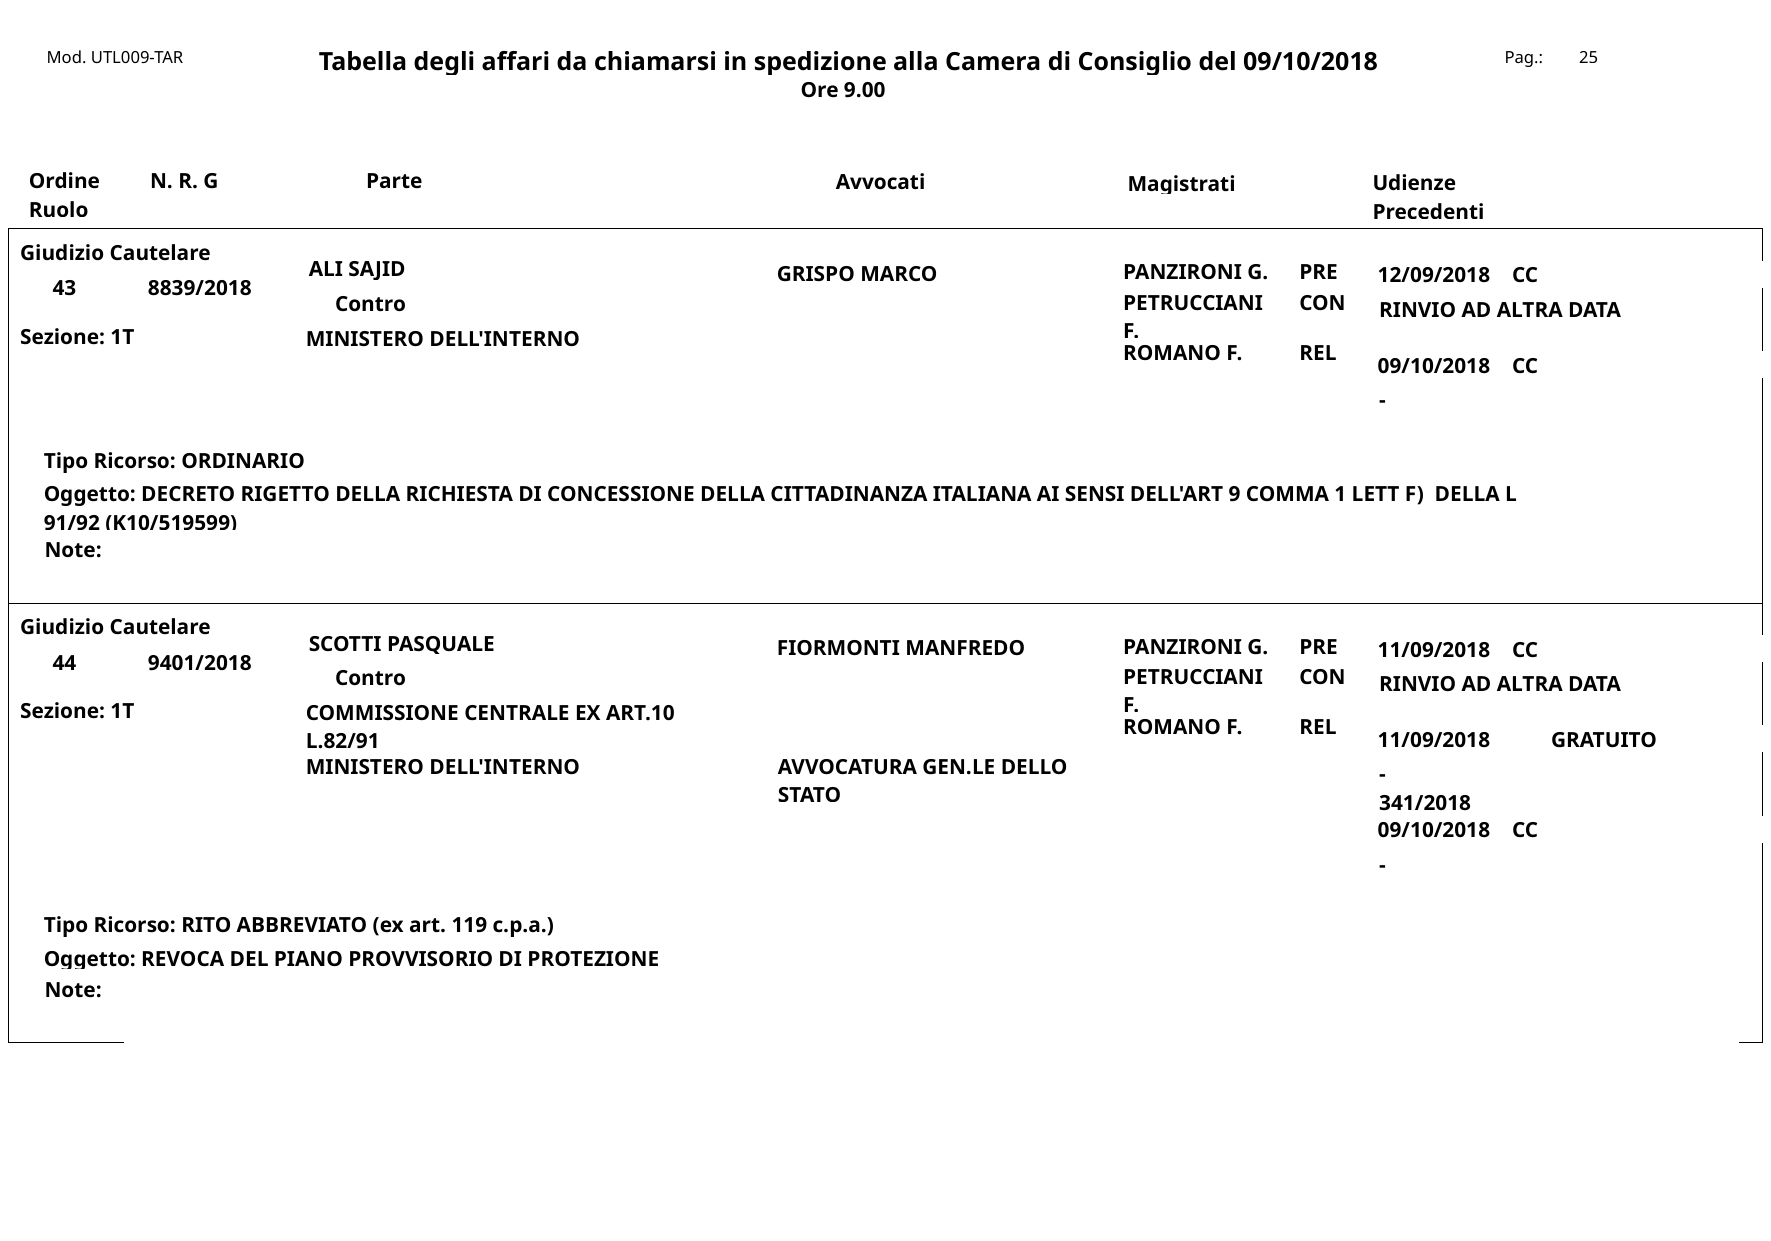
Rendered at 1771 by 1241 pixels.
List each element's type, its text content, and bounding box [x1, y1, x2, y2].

text Contro [335, 663, 425, 687]
text F. [1123, 316, 1282, 338]
text CON [1299, 662, 1358, 691]
text REL [1299, 712, 1358, 741]
text MINISTERO DELL'INTERNO [306, 752, 756, 777]
text 43 [52, 273, 119, 297]
text Note: [44, 535, 112, 564]
text PANZIRONI G. [1123, 632, 1282, 657]
text GRISPO MARCO [777, 259, 1098, 284]
text L.82/91 [306, 727, 756, 748]
text F. [1123, 691, 1282, 712]
text Avvocati [836, 167, 1030, 192]
text AVVOCATURA GEN.LE DELLO [778, 752, 1098, 781]
text PETRUCCIANI [1123, 662, 1282, 691]
text 11/09/2018 [1377, 635, 1506, 662]
text RINVIO AD ALTRA DATA [1379, 669, 1733, 694]
text CC [1512, 351, 1543, 378]
text CON [1299, 288, 1358, 316]
text 25 [1568, 45, 1609, 63]
text Ordine [29, 166, 133, 195]
text - [1379, 850, 1733, 875]
text 8839/2018 [148, 273, 278, 297]
text Note: [44, 975, 112, 1003]
text Tipo Ricorso: ORDINARIO [43, 446, 1459, 474]
text PRE [1299, 632, 1358, 660]
text PANZIRONI G. [1123, 257, 1282, 282]
text GRATUITO PATROCIN [1551, 725, 1763, 752]
text MINISTERO DELL'INTERNO [306, 324, 756, 349]
text Contro [335, 289, 425, 313]
text ROMANO F. [1123, 338, 1282, 363]
text Ore 9.00 [328, 75, 1358, 101]
text PETRUCCIANI [1123, 288, 1282, 316]
text Giudizio Cautelare [20, 612, 298, 638]
text 44 [52, 648, 119, 671]
text Udienze [1372, 168, 1537, 197]
text 09/10/2018 [1377, 816, 1506, 843]
text 12/09/2018 [1377, 261, 1506, 288]
text Pag.: [1494, 45, 1553, 68]
text Giudizio Cautelare [20, 238, 298, 264]
text 09/10/2018 [1377, 351, 1506, 378]
text Sezione: 1T [20, 696, 206, 724]
text SCOTTI PASQUALE [308, 629, 756, 654]
text Oggetto: REVOCA DEL PIANO PROVVISORIO DI PROTEZIONE [43, 944, 1571, 969]
text 341/2018 [1379, 788, 1733, 813]
text 9401/2018 [148, 648, 278, 671]
text CC [1512, 816, 1543, 843]
text FIORMONTI MANFREDO [777, 633, 1098, 658]
text REL [1299, 338, 1358, 366]
text Magistrati [1127, 169, 1292, 194]
text Precedenti [1372, 197, 1537, 218]
text Ruolo [29, 195, 133, 216]
text Oggetto: DECRETO RIGETTO DELLA RICHIESTA DI CONCESSIONE DELLA CITTADINANZA ITALIANA AI SENSI DELL'ART 9 COMMA 1 LETT F) DELLA L 91/92 (K10/519599) [43, 479, 1571, 529]
text Parte [366, 166, 627, 191]
text CC [1512, 261, 1543, 288]
text Sezione: 1T [20, 322, 206, 350]
text N. R. G [150, 166, 275, 191]
text Tipo Ricorso: RITO ABBREVIATO (ex art. 119 c.p.a.) [43, 910, 1459, 939]
text STATO [778, 781, 1098, 802]
text RINVIO AD ALTRA DATA [1379, 295, 1733, 320]
text PRE [1299, 257, 1358, 286]
text - [1379, 759, 1733, 784]
text ALI SAJID [308, 254, 756, 279]
text Mod. UTL009-TAR [46, 46, 226, 68]
text 11/09/2018 [1377, 725, 1506, 752]
text Tabella degli affari da chiamarsi in spedizione alla Camera di Consiglio del 09/10/2018 [254, 44, 1444, 75]
text CC [1512, 635, 1543, 662]
text - [1379, 385, 1733, 410]
text ROMANO F. [1123, 712, 1282, 737]
text COMMISSIONE CENTRALE EX ART.10 [306, 698, 756, 727]
